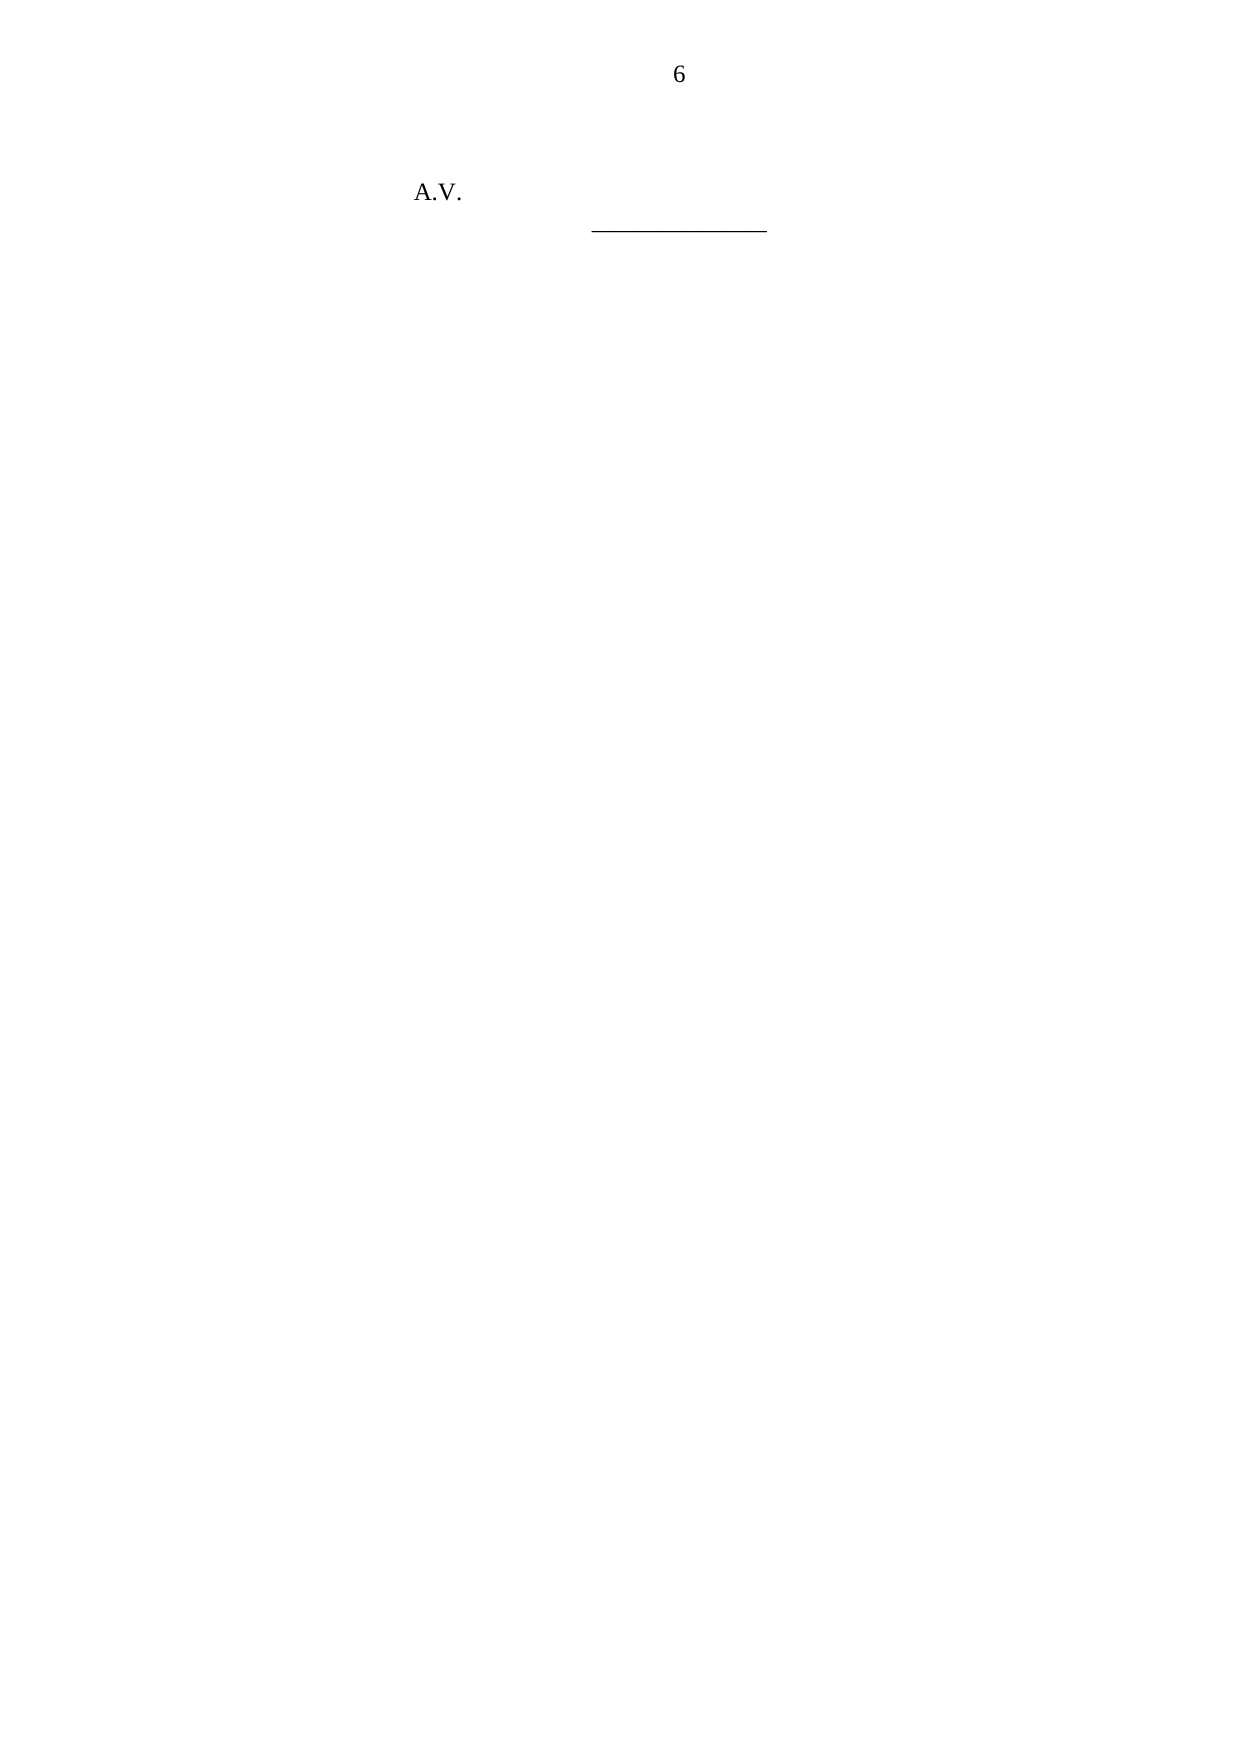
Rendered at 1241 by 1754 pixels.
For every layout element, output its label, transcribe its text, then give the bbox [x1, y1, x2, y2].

text ______________ [177, 206, 1181, 235]
text A.V. [177, 177, 1181, 206]
